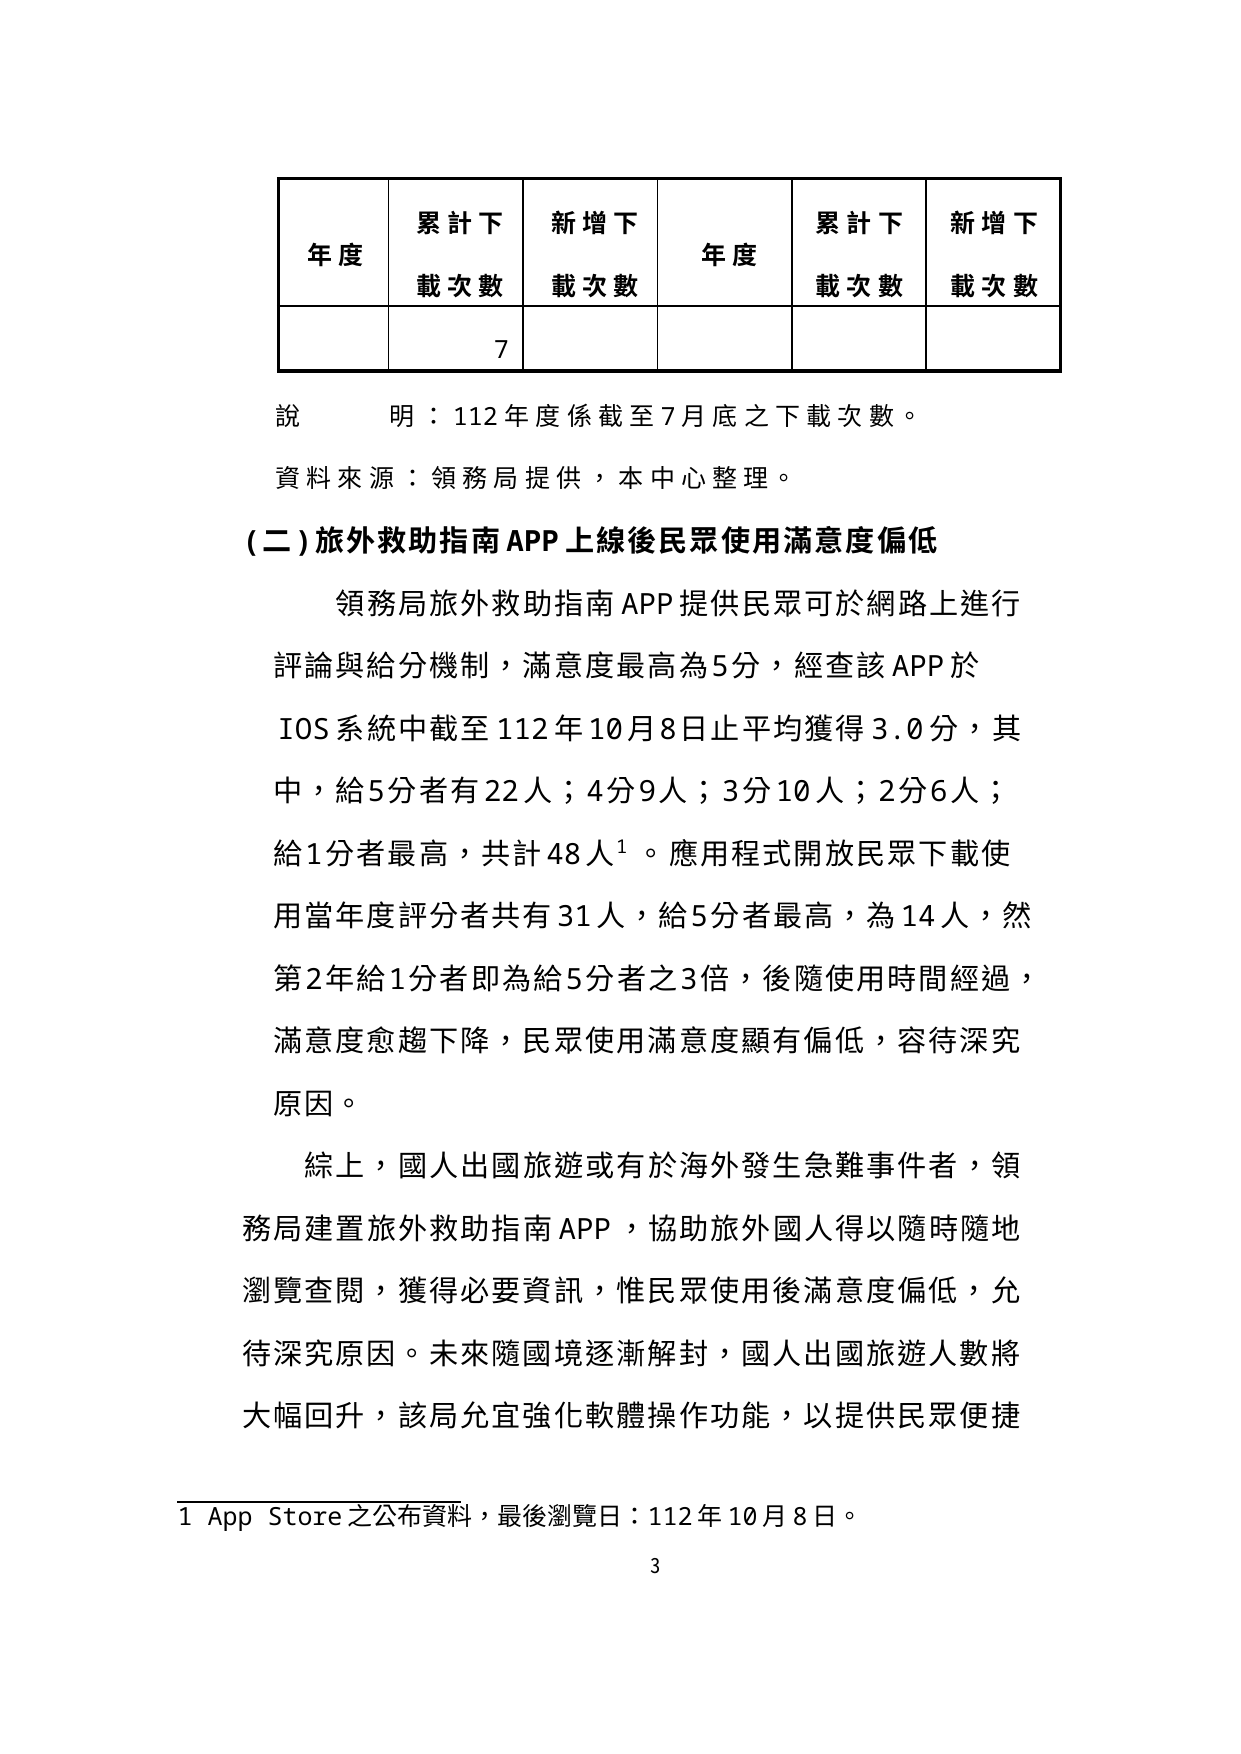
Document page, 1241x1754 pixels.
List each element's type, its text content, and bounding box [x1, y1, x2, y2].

text 說 明：112年度係截至7月底之下載次數。 [267, 372, 1033, 435]
text App Store之公布資料，最後瀏覽日：112年10月8日。 [177, 1502, 1034, 1532]
table_header 年度 [658, 180, 791, 305]
table_cell 7 [389, 307, 522, 369]
text 資料來源：領務局提供，本中心整理。 [267, 435, 1033, 497]
text (二)旅外救助指南APP上線後民眾使用滿意度偏低 [237, 497, 1032, 560]
table_header 新增下載次數 [524, 180, 657, 305]
table_header 新增下載次數 [927, 180, 1059, 305]
table_cell [793, 307, 925, 369]
table_cell [658, 307, 791, 369]
table_cell [524, 307, 657, 369]
table_header 年度 [280, 180, 388, 305]
text 綜上，國人出國旅遊或有於海外發生急難事件者，領務局建置旅外救助指南APP，協助旅外國人得以隨時隨地瀏覽查閱，獲得必要資訊，惟民眾使用後滿意度偏低，允待深究原因。未來隨國境逐漸解封，國人出國旅遊人數將大幅回升，該局允宜強化軟體操作功能，以提供民眾便捷 [237, 1122, 1032, 1435]
table_cell [927, 307, 1059, 369]
table_header 累計下載次數 [793, 180, 925, 305]
table_cell [280, 307, 388, 369]
text 領務局旅外救助指南APP提供民眾可於網路上進行評論與給分機制，滿意度最高為5分，經查該APP於IOS系統中截至112年10月8日止平均獲得3.0分，其中，給5分者有22人；4分9人；3分10人；2分6人；給1分者最高，共計48人。應用程式開放民眾下載使用當年度評分者共有31人，給5分者最高，為14人，然第2年給1分者即為給5分者之3倍，後隨使用時間經過，滿意度愈趨下降，民眾使用滿意度顯有偏低，容待深究原因。 [267, 560, 1032, 1122]
table_header 累計下載次數 [389, 180, 522, 305]
